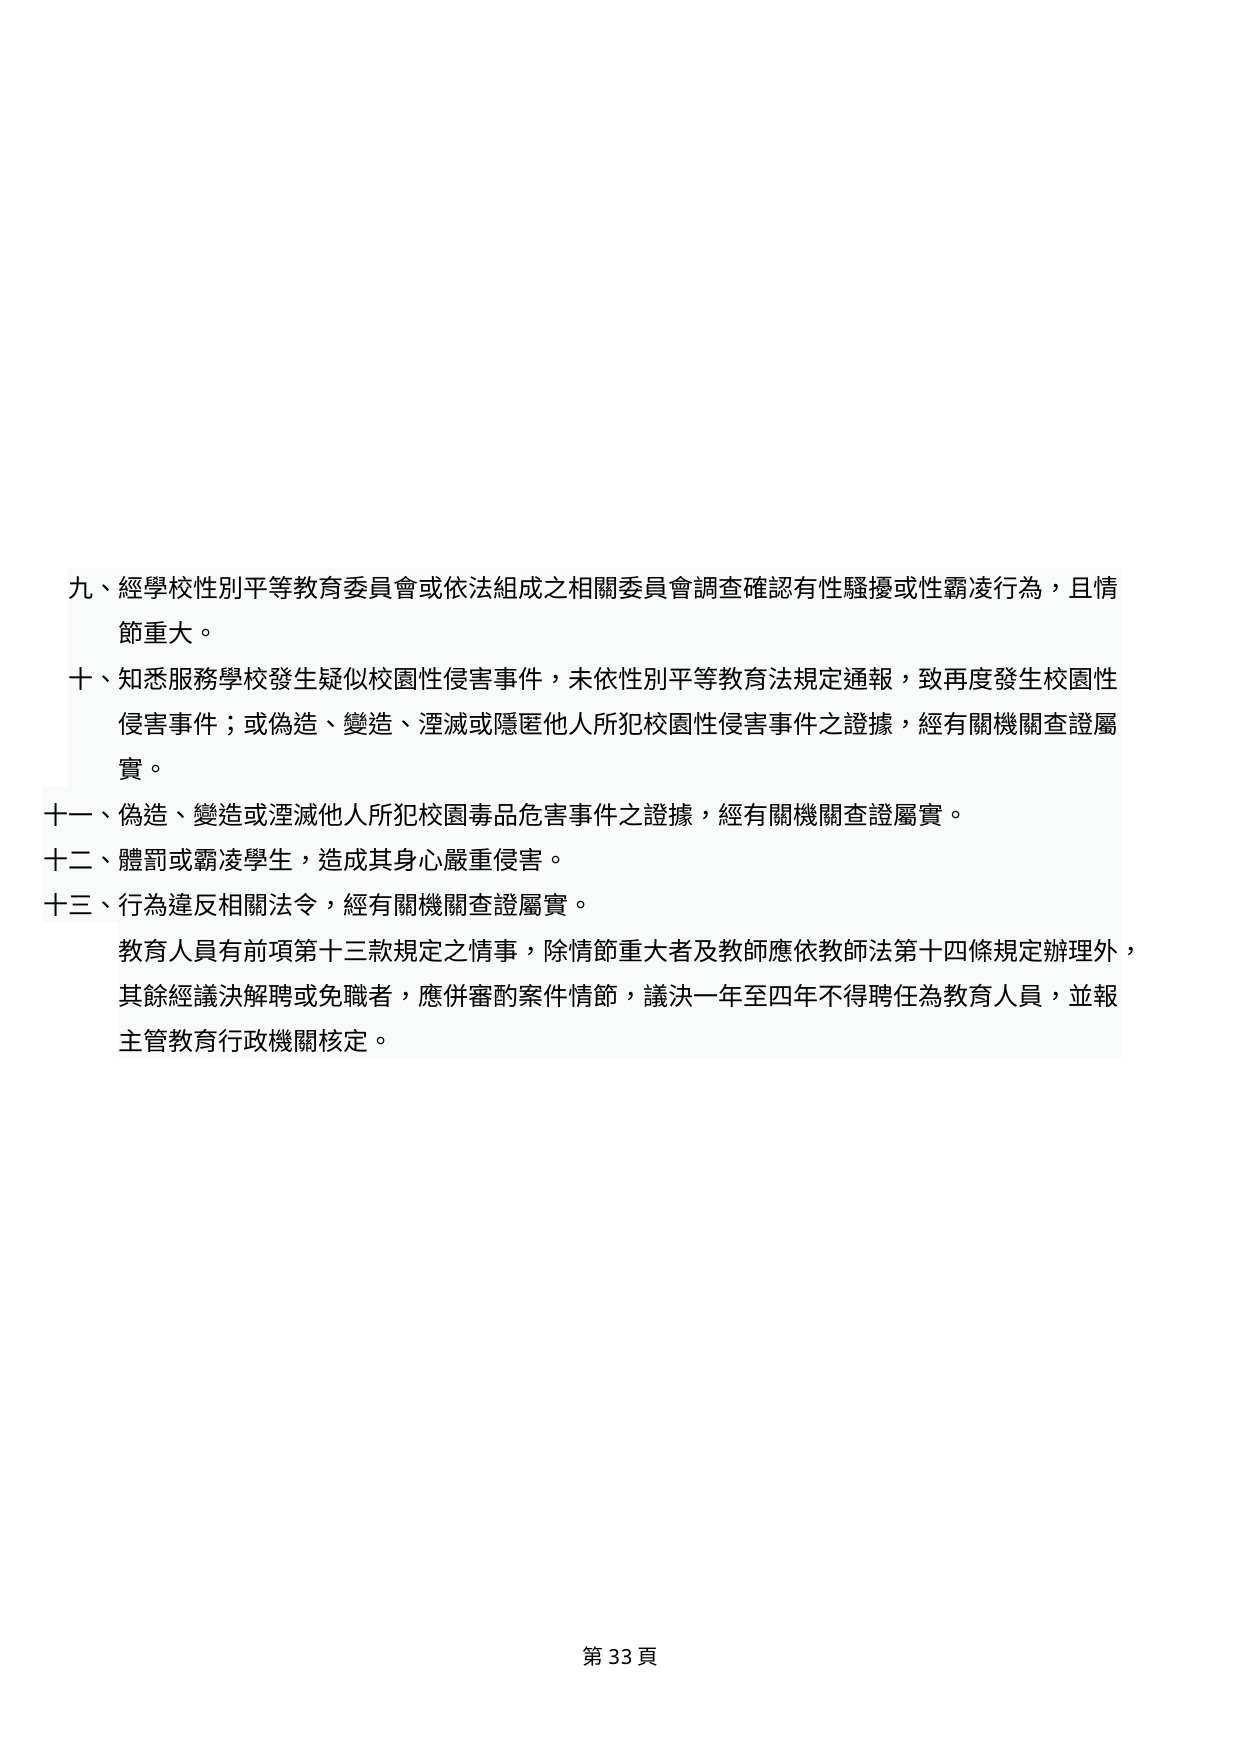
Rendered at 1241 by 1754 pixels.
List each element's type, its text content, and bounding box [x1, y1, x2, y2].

text 教育人員有前項第十三款規定之情事，除情節重大者及教師應依教師法第十四條規定辦理外，其餘經議決解聘或免職者，應併審酌案件情節，議決一年至四年不得聘任為教育人員，並報主管教育行政機關核定。 [118, 931, 1122, 1058]
text 十三、行為違反相關法令，經有關機關查證屬實。 [43, 886, 1122, 922]
text 九、經學校性別平等教育委員會或依法組成之相關委員會調查確認有性騷擾或性霸凌行為，且情節重大。 [68, 568, 1122, 650]
text 十、知悉服務學校發生疑似校園性侵害事件，未依性別平等教育法規定通報，致再度發生校園性侵害事件；或偽造、變造、湮滅或隱匿他人所犯校園性侵害事件之證據，經有關機關查證屬實。 [68, 659, 1122, 786]
text 十二、體罰或霸凌學生，造成其身心嚴重侵害。 [43, 840, 1122, 877]
text 十一、偽造、變造或湮滅他人所犯校園毒品危害事件之證據，經有關機關查證屬實。 [43, 795, 1122, 831]
